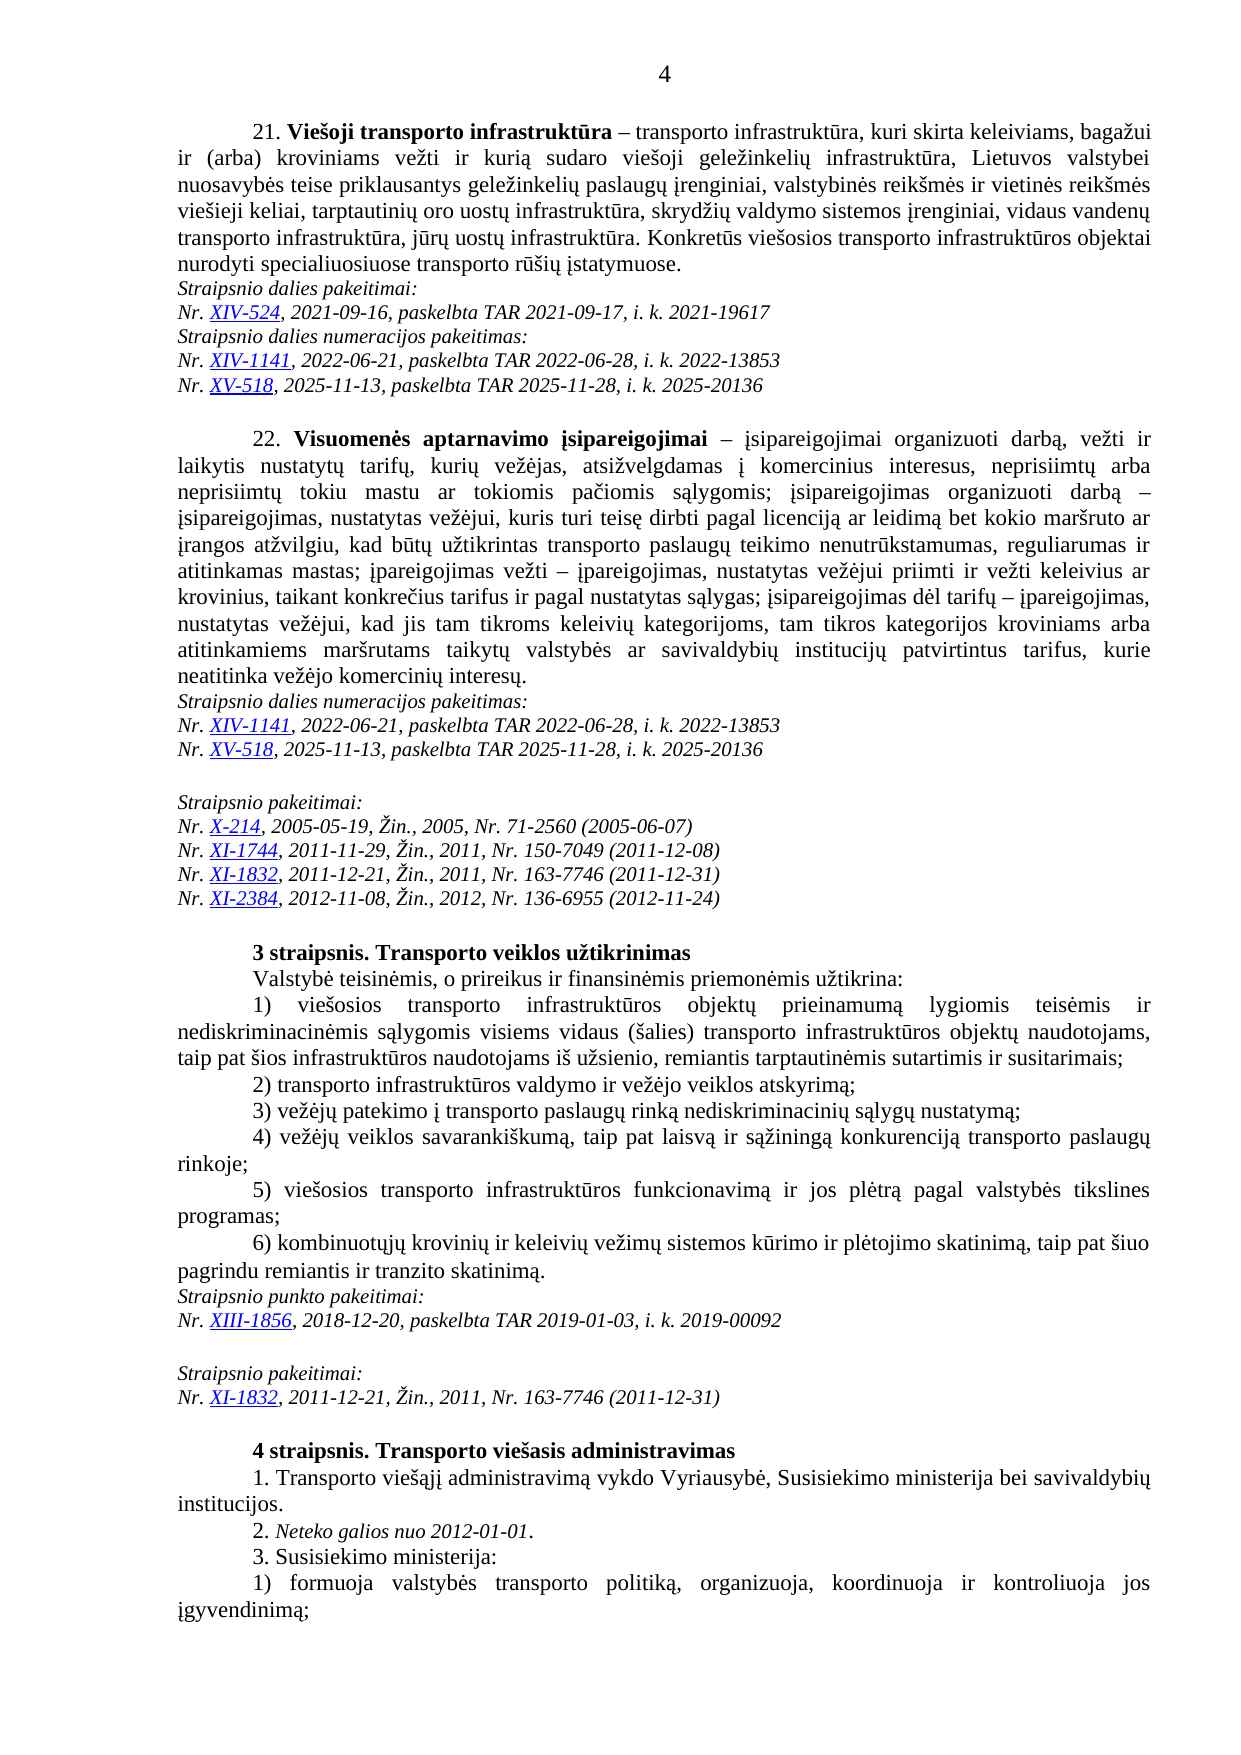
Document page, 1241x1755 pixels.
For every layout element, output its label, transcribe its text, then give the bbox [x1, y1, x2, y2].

text Nr. XV-518, 2025-11-13, paskelbta TAR 2025-11-28, i. k. 2025-20136 [177, 372, 1152, 397]
text Nr. XIV-1141, 2022-06-21, paskelbta TAR 2022-06-28, i. k. 2022-13853 [177, 348, 1152, 372]
text Nr. XI-1744, 2011-11-29, Žin., 2011, Nr. 150-7049 (2011-12-08) [177, 838, 1152, 862]
text Nr. XI-2384, 2012-11-08, Žin., 2012, Nr. 136-6955 (2012-11-24) [177, 886, 1152, 910]
text Straipsnio punkto pakeitimai: [177, 1284, 1152, 1308]
text Straipsnio pakeitimai: [177, 790, 1152, 814]
text 6) kombinuotųjų krovinių ir keleivių vežimų sistemos kūrimo ir plėtojimo skatinimą, taip pat šiuo pagrindu remiantis ir tranzito skatinimą. [177, 1229, 1152, 1284]
text 2) transporto infrastruktūros valdymo ir vežėjo veiklos atskyrimą; [177, 1071, 1152, 1097]
text 1) formuoja valstybės transporto politiką, organizuoja, koordinuoja ir kontroliuoja jos įgyvendinimą; [177, 1569, 1152, 1622]
text Nr. XI-1832, 2011-12-21, Žin., 2011, Nr. 163-7746 (2011-12-31) [177, 862, 1152, 886]
text Straipsnio dalies numeracijos pakeitimas: [177, 689, 1152, 713]
text 3. Susisiekimo ministerija: [177, 1543, 1152, 1569]
text 4) vežėjų veiklos savarankiškumą, taip pat laisvą ir sąžiningą konkurenciją transporto paslaugų rinkoje; [177, 1123, 1152, 1176]
text Nr. X-214, 2005-05-19, Žin., 2005, Nr. 71-2560 (2005-06-07) [177, 814, 1152, 838]
text 1. Transporto viešąjį administravimą vykdo Vyriausybė, Susisiekimo ministerija bei savivaldybių institucijos. [177, 1464, 1152, 1517]
text Nr. XIII-1856, 2018-12-20, paskelbta TAR 2019-01-03, i. k. 2019-00092 [177, 1308, 1152, 1332]
text Straipsnio dalies numeracijos pakeitimas: [177, 324, 1152, 348]
text 4 straipsnis. Transporto viešasis administravimas [177, 1438, 1152, 1464]
text Nr. XV-518, 2025-11-13, paskelbta TAR 2025-11-28, i. k. 2025-20136 [177, 737, 1152, 761]
text 3 straipsnis. Transporto veiklos užtikrinimas [177, 939, 1152, 965]
text 1) viešosios transporto infrastruktūros objektų prieinamumą lygiomis teisėmis ir nediskriminacinėmis sąlygomis visiems vidaus (šalies) transporto infrastruktūros objektų naudotojams, taip pat šios infrastruktūros naudotojams iš užsienio, remiantis tarptautinėmis sutartimis ir susitarimais; [177, 992, 1152, 1071]
text 2. Neteko galios nuo 2012-01-01. [177, 1517, 1152, 1543]
text 22. Visuomenės aptarnavimo įsipareigojimai – įsipareigojimai organizuoti darbą, vežti ir laikytis nustatytų tarifų, kurių vežėjas, atsižvelgdamas į komercinius interesus, neprisiimtų arba neprisiimtų tokiu mastu ar tokiomis pačiomis sąlygomis; įsipareigojimas organizuoti darbą – įsipareigojimas, nustatytas vežėjui, kuris turi teisę dirbti pagal licenciją ar leidimą bet kokio maršruto ar įrangos atžvilgiu, kad būtų užtikrintas transporto paslaugų teikimo nenutrūkstamumas, reguliarumas ir atitinkamas mastas; įpareigojimas vežti – įpareigojimas, nustatytas vežėjui priimti ir vežti keleivius ar krovinius, taikant konkrečius tarifus ir pagal nustatytas sąlygas; įsipareigojimas dėl tarifų – įpareigojimas, nustatytas vežėjui, kad jis tam tikroms keleivių kategorijoms, tam tikros kategorijos kroviniams arba atitinkamiems maršrutams taikytų valstybės ar savivaldybių institucijų patvirtintus tarifus, kurie neatitinka vežėjo komercinių interesų. [177, 425, 1152, 689]
text 5) viešosios transporto infrastruktūros funkcionavimą ir jos plėtrą pagal valstybės tikslines programas; [177, 1176, 1152, 1229]
text 21. Viešoji transporto infrastruktūra – transporto infrastruktūra, kuri skirta keleiviams, bagažui ir (arba) kroviniams vežti ir kurią sudaro viešoji geležinkelių infrastruktūra, Lietuvos valstybei nuosavybės teise priklausantys geležinkelių paslaugų įrenginiai, valstybinės reikšmės ir vietinės reikšmės viešieji keliai, tarptautinių oro uostų infrastruktūra, skrydžių valdymo sistemos įrenginiai, vidaus vandenų transporto infrastruktūra, jūrų uostų infrastruktūra. Konkretūs viešosios transporto infrastruktūros objektai nurodyti specialiuosiuose transporto rūšių įstatymuose. [177, 118, 1152, 276]
text Straipsnio dalies pakeitimai: [177, 276, 1152, 300]
text Nr. XIV-1141, 2022-06-21, paskelbta TAR 2022-06-28, i. k. 2022-13853 [177, 713, 1152, 737]
text 3) vežėjų patekimo į transporto paslaugų rinką nediskriminacinių sąlygų nustatymą; [177, 1097, 1152, 1123]
text Nr. XI-1832, 2011-12-21, Žin., 2011, Nr. 163-7746 (2011-12-31) [177, 1385, 1152, 1409]
text Straipsnio pakeitimai: [177, 1361, 1152, 1385]
text Valstybė teisinėmis, o prireikus ir finansinėmis priemonėmis užtikrina: [177, 965, 1152, 992]
text Nr. XIV-524, 2021-09-16, paskelbta TAR 2021-09-17, i. k. 2021-19617 [177, 300, 1152, 324]
